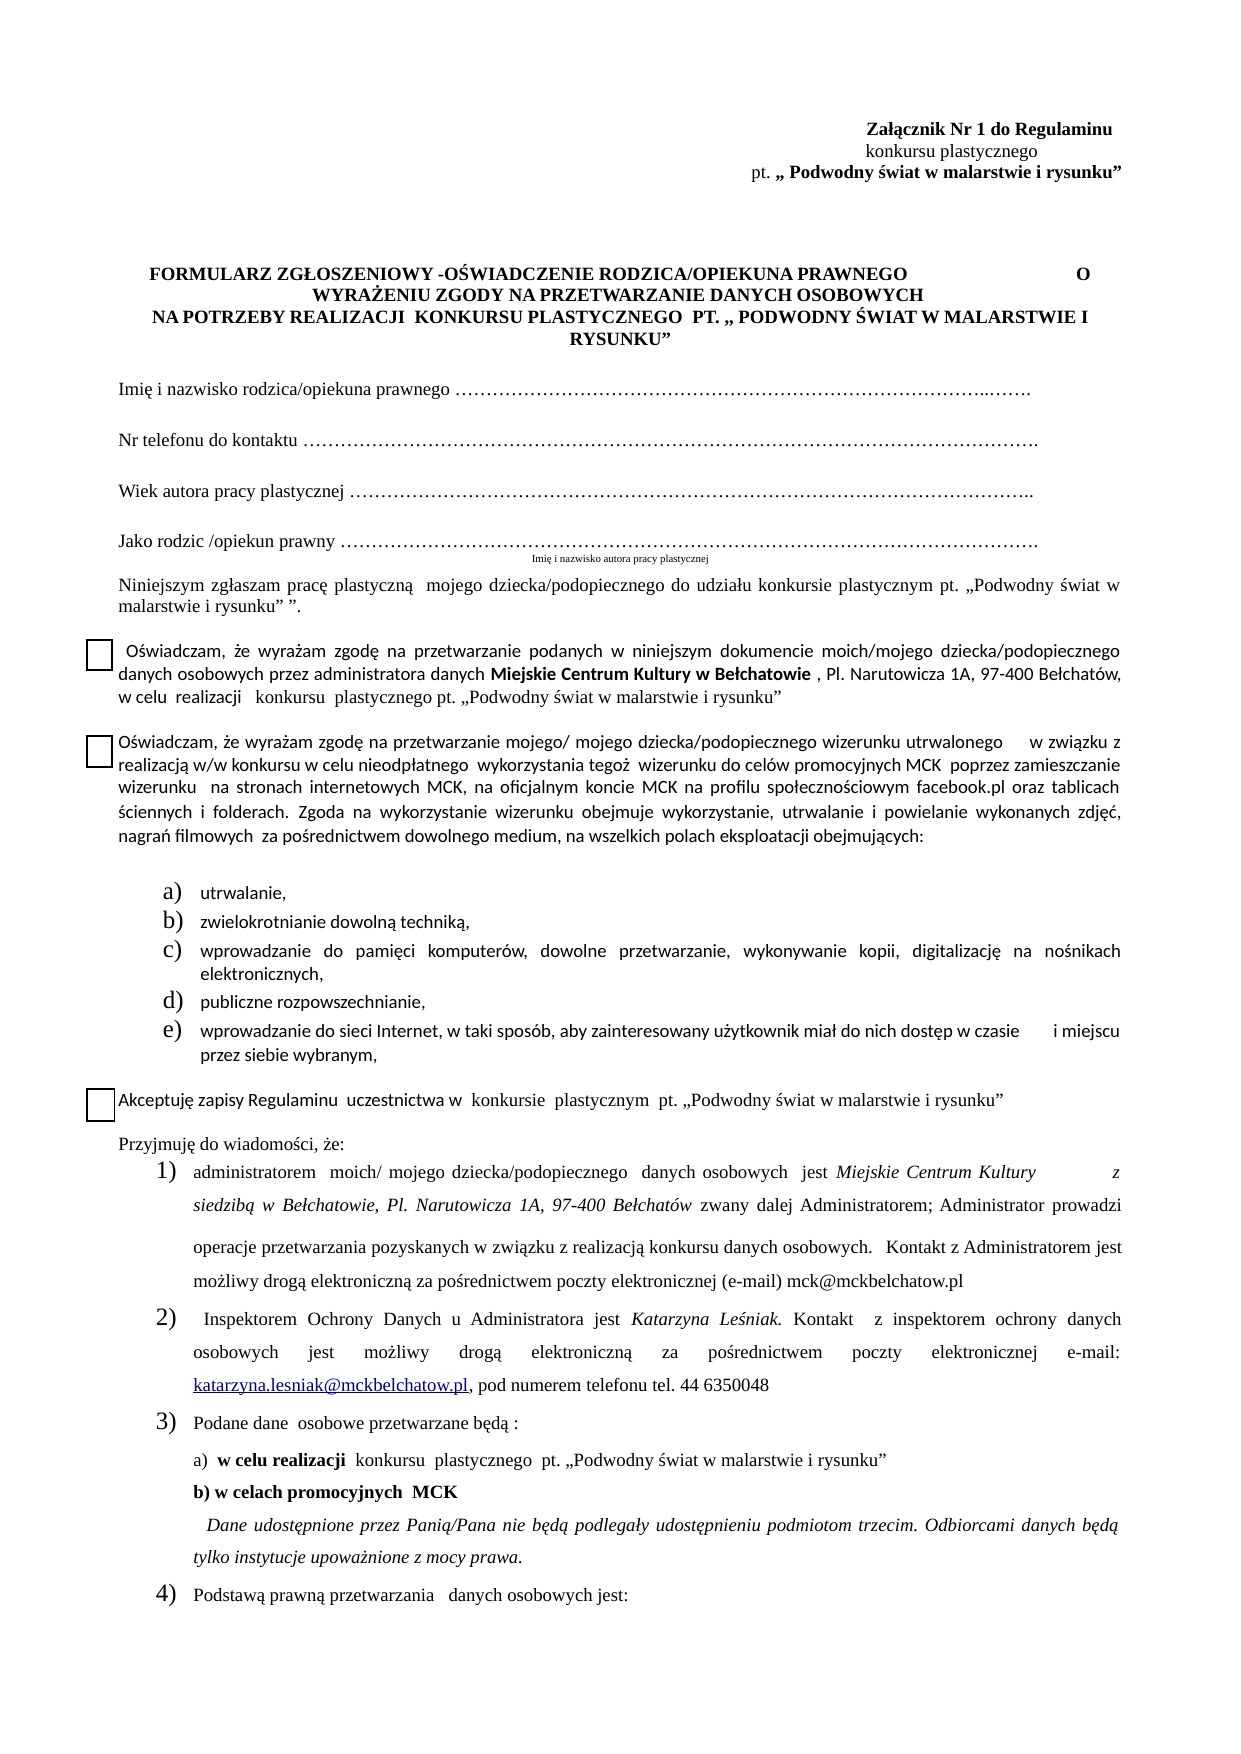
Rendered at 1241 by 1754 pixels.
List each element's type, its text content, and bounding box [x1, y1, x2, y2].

text Oświadczam, że wyrażam zgodę na przetwarzanie mojego/ mojego dziecka/podopiecznego wizerunku utrwalonego w związku z realizacją w/w konkursu w celu nieodpłatnego wykorzystania tegoż wizerunku do celów promocyjnych MCK poprzez zamieszczanie wizerunku na stronach internetowych MCK, na oficjalnym koncie MCK na profilu społecznościowym facebook.pl oraz tablicach ściennych i folderach. Zgoda na wykorzystanie wizerunku obejmuje wykorzystanie, utrwalanie i powielanie wykonanych zdjęć, nagrań filmowych za pośrednictwem dowolnego medium, na wszelkich polach eksploatacji obejmujących: [118, 730, 1122, 847]
text Oświadczam, że wyrażam zgodę na przetwarzanie podanych w niniejszym dokumencie moich/mojego dziecka/podopiecznego danych osobowych przez administratora danych Miejskie Centrum Kultury w Bełchatowie , Pl. Narutowicza 1A, 97-400 Bełchatów, w celu realizacji konkursu plastycznego pt. „Podwodny świat w malarstwie i rysunku” [118, 639, 1122, 708]
text Wiek autora pracy plastycznej ……………………………………………………………………………………………….. [118, 479, 1122, 501]
text Imię i nazwisko rodzica/opiekuna prawnego …………………………………………………………………………..……. [118, 378, 1122, 400]
text Jako rodzic /opiekun prawny …………………………………………………………………………………………………. [118, 530, 1122, 552]
text konkursu plastycznego [708, 140, 1122, 161]
text Niniejszym zgłaszam pracę plastyczną mojego dziecka/podopiecznego do udziału konkursie plastycznym pt. „Podwodny świat w malarstwie i rysunku” ”. [118, 573, 1122, 617]
text FORMULARZ ZGŁOSZENIOWY -OŚWIADCZENIE RODZICA/OPIEKUNA PRAWNEGO O WYRAŻENIU ZGODY NA PRZETWARZANIE DANYCH OSOBOWYCH NA POTRZEBY REALIZACJI KONKURSU PLASTYCZNEGO PT. ,, PODWODNY ŚWIAT W MALARSTWIE I RYSUNKU” [118, 263, 1122, 349]
list administratorem moich/ mojego dziecka/podopiecznego danych osobowych jest Miejskie Centrum Kultury z siedzibą w Bełchatowie, Pl. Narutowicza 1A, 97-400 Bełchatów zwany dalej Administratorem; Administrator prowadzi operacje przetwarzania pozyskanych w związku z realizacją konkursu danych osobowych. Kontakt z Administratorem jest możliwy drogą elektroniczną za pośrednictwem poczty elektronicznej (e-mail) mck@mckbelchatow.pl [156, 1155, 1122, 1291]
text Przyjmuję do wiadomości, że: [118, 1133, 1122, 1155]
text a) w celu realizacji konkursu plastycznego pt. „Podwodny świat w malarstwie i rysunku” [193, 1449, 1122, 1471]
list Podane dane osobowe przetwarzane będą : [156, 1406, 1122, 1435]
text Akceptuję zapisy Regulaminu uczestnictwa w konkursie plastycznym pt. „Podwodny świat w malarstwie i rysunku” [118, 1089, 1122, 1112]
list wprowadzanie do pamięci komputerów, dowolne przetwarzanie, wykonywanie kopii, digitalizację na nośnikach elektronicznych, [163, 934, 1122, 985]
text Imię i nazwisko autora pracy plastycznej [118, 552, 1122, 573]
text Załącznik Nr 1 do Regulaminu [708, 118, 1122, 140]
text pt. „ Podwodny świat w malarstwie i rysunku” [118, 161, 1122, 183]
list utrwalanie, [163, 876, 1122, 905]
list zwielokrotnianie dowolną techniką, [163, 905, 1122, 934]
text Dane udostępnione przez Panią/Pana nie będą podlegały udostępnieniu podmiotom trzecim. Odbiorcami danych będą tylko instytucje upoważnione z mocy prawa. [193, 1514, 1122, 1567]
list Podstawą prawną przetwarzania danych osobowych jest: [156, 1578, 1122, 1607]
list publiczne rozpowszechnianie, [163, 985, 1122, 1014]
text Nr telefonu do kontaktu ………………………………………………………………………………………………………. [118, 429, 1122, 450]
text b) w celach promocyjnych MCK [193, 1481, 1122, 1503]
list wprowadzanie do sieci Internet, w taki sposób, aby zainteresowany użytkownik miał do nich dostęp w czasie i miejscu przez siebie wybranym, [163, 1014, 1122, 1066]
list Inspektorem Ochrony Danych u Administratora jest Katarzyna Leśniak. Kontakt z inspektorem ochrony danych osobowych jest możliwy drogą elektroniczną za pośrednictwem poczty elektronicznej e-mail: katarzyna.lesniak@mckbelchatow.pl, pod numerem telefonu tel. 44 6350048 [156, 1302, 1122, 1395]
